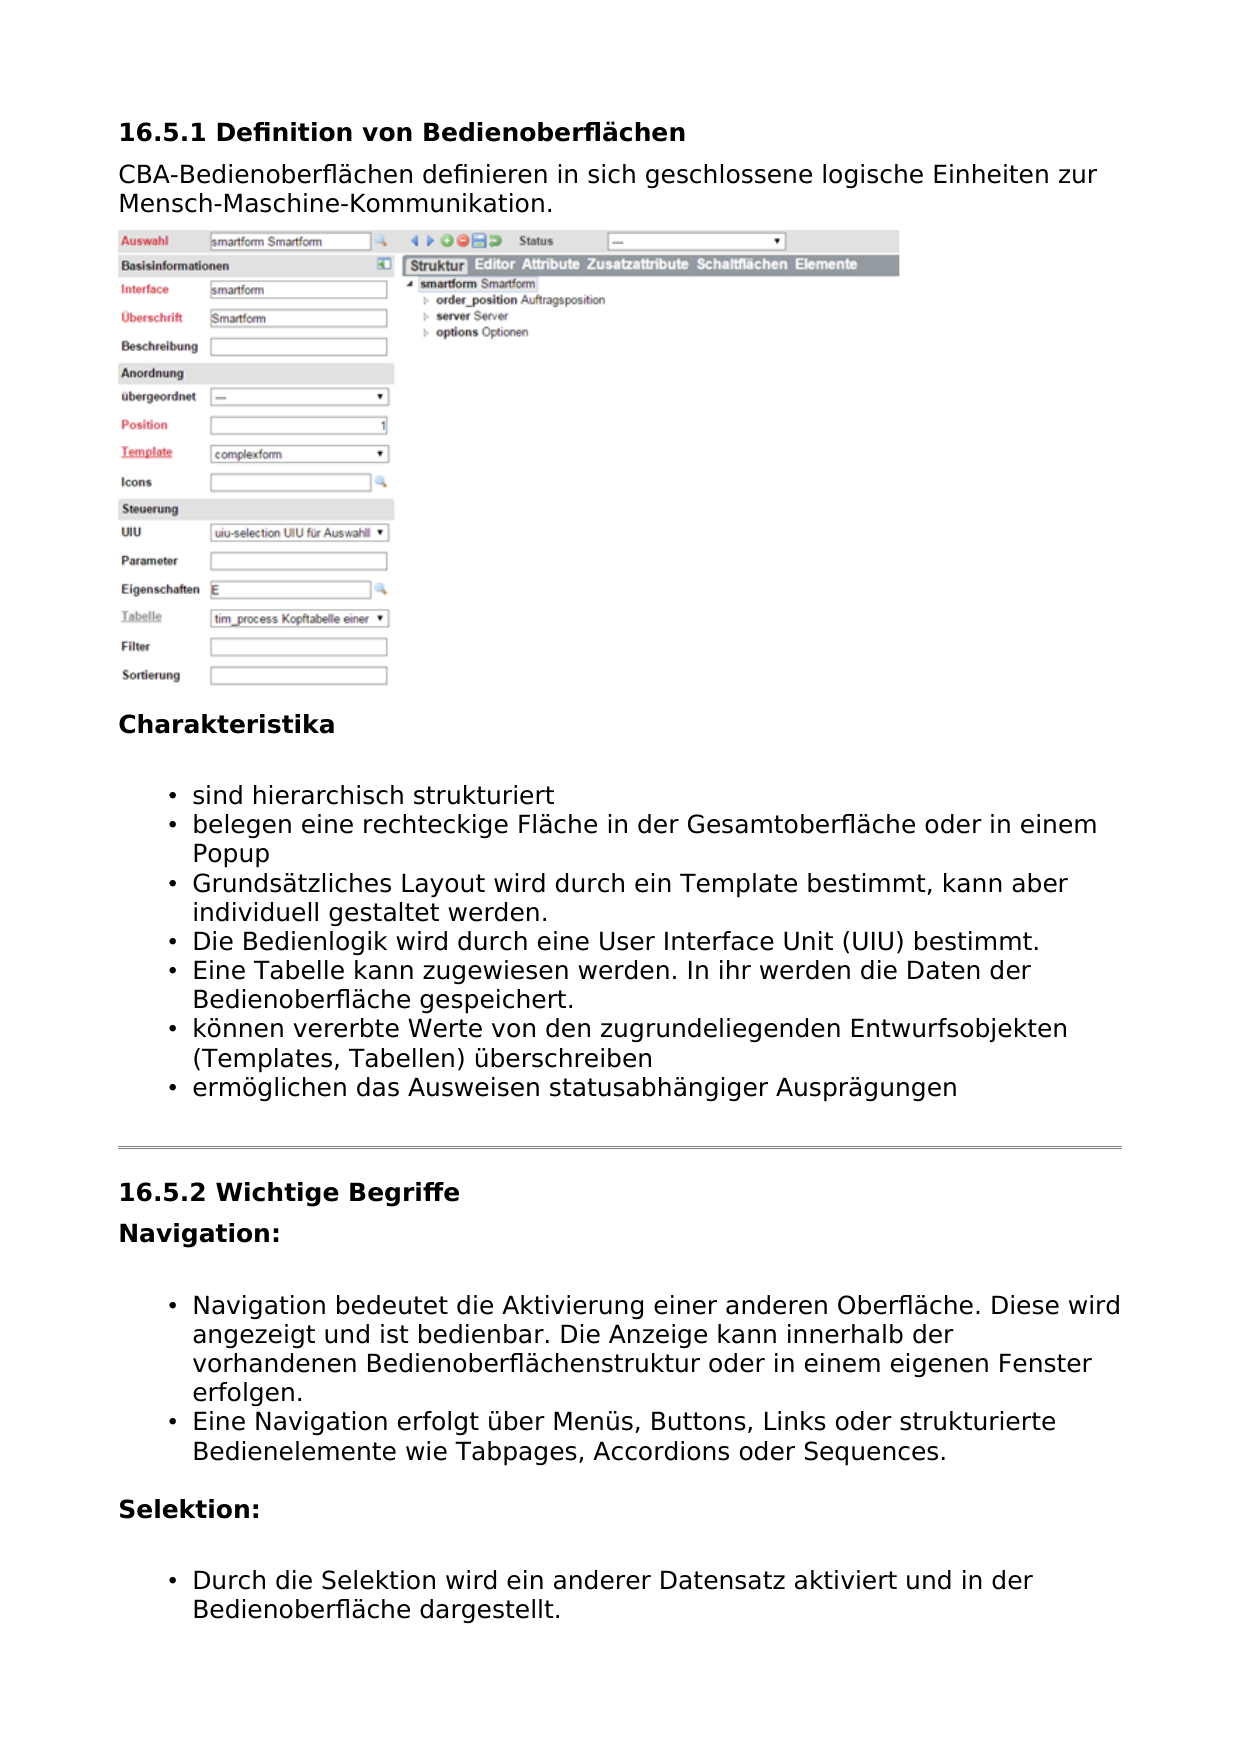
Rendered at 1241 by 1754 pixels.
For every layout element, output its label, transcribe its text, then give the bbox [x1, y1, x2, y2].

list Eine Tabelle kann zugewiesen werden. In ihr werden die Daten der Bedienoberfläche gespeichert. [177, 956, 1122, 1015]
text 16.5.1 Definition von Bedienoberflächen [118, 118, 1122, 147]
list belegen eine rechteckige Fläche in der Gesamtoberfläche oder in einem Popup [177, 811, 1122, 869]
picture [118, 230, 900, 698]
list können vererbte Werte von den zugrundeliegenden Entwurfsobjekten (Templates, Tabellen) überschreiben [177, 1015, 1122, 1073]
text CBA-Bedienoberflächen definieren in sich geschlossene logische Einheiten zur Mensch-Maschine-Kommunikation. [118, 160, 1122, 218]
text 16.5.2 Wichtige Begriffe [118, 1178, 1122, 1207]
text Selektion: [118, 1495, 1122, 1524]
list Navigation bedeutet die Aktivierung einer anderen Oberfläche. Diese wird angezeigt und ist bedienbar. Die Anzeige kann innerhalb der vorhandenen Bedienoberflächenstruktur oder in einem eigenen Fenster erfolgen. [177, 1291, 1122, 1407]
text Charakteristika [118, 710, 1122, 739]
text Navigation: [118, 1220, 1122, 1249]
list Durch die Selektion wird ein anderer Datensatz aktiviert und in der Bedienoberfläche dargestellt. [177, 1566, 1122, 1625]
list Die Bedienlogik wird durch eine User Interface Unit (UIU) bestimmt. [177, 927, 1122, 956]
list sind hierarchisch strukturiert [177, 781, 1122, 811]
list Eine Navigation erfolgt über Menüs, Buttons, Links oder strukturierte Bedienelemente wie Tabpages, Accordions oder Sequences. [177, 1407, 1122, 1466]
list Grundsätzliches Layout wird durch ein Template bestimmt, kann aber individuell gestaltet werden. [177, 869, 1122, 927]
list ermöglichen das Ausweisen statusabhängiger Ausprägungen [177, 1073, 1122, 1102]
